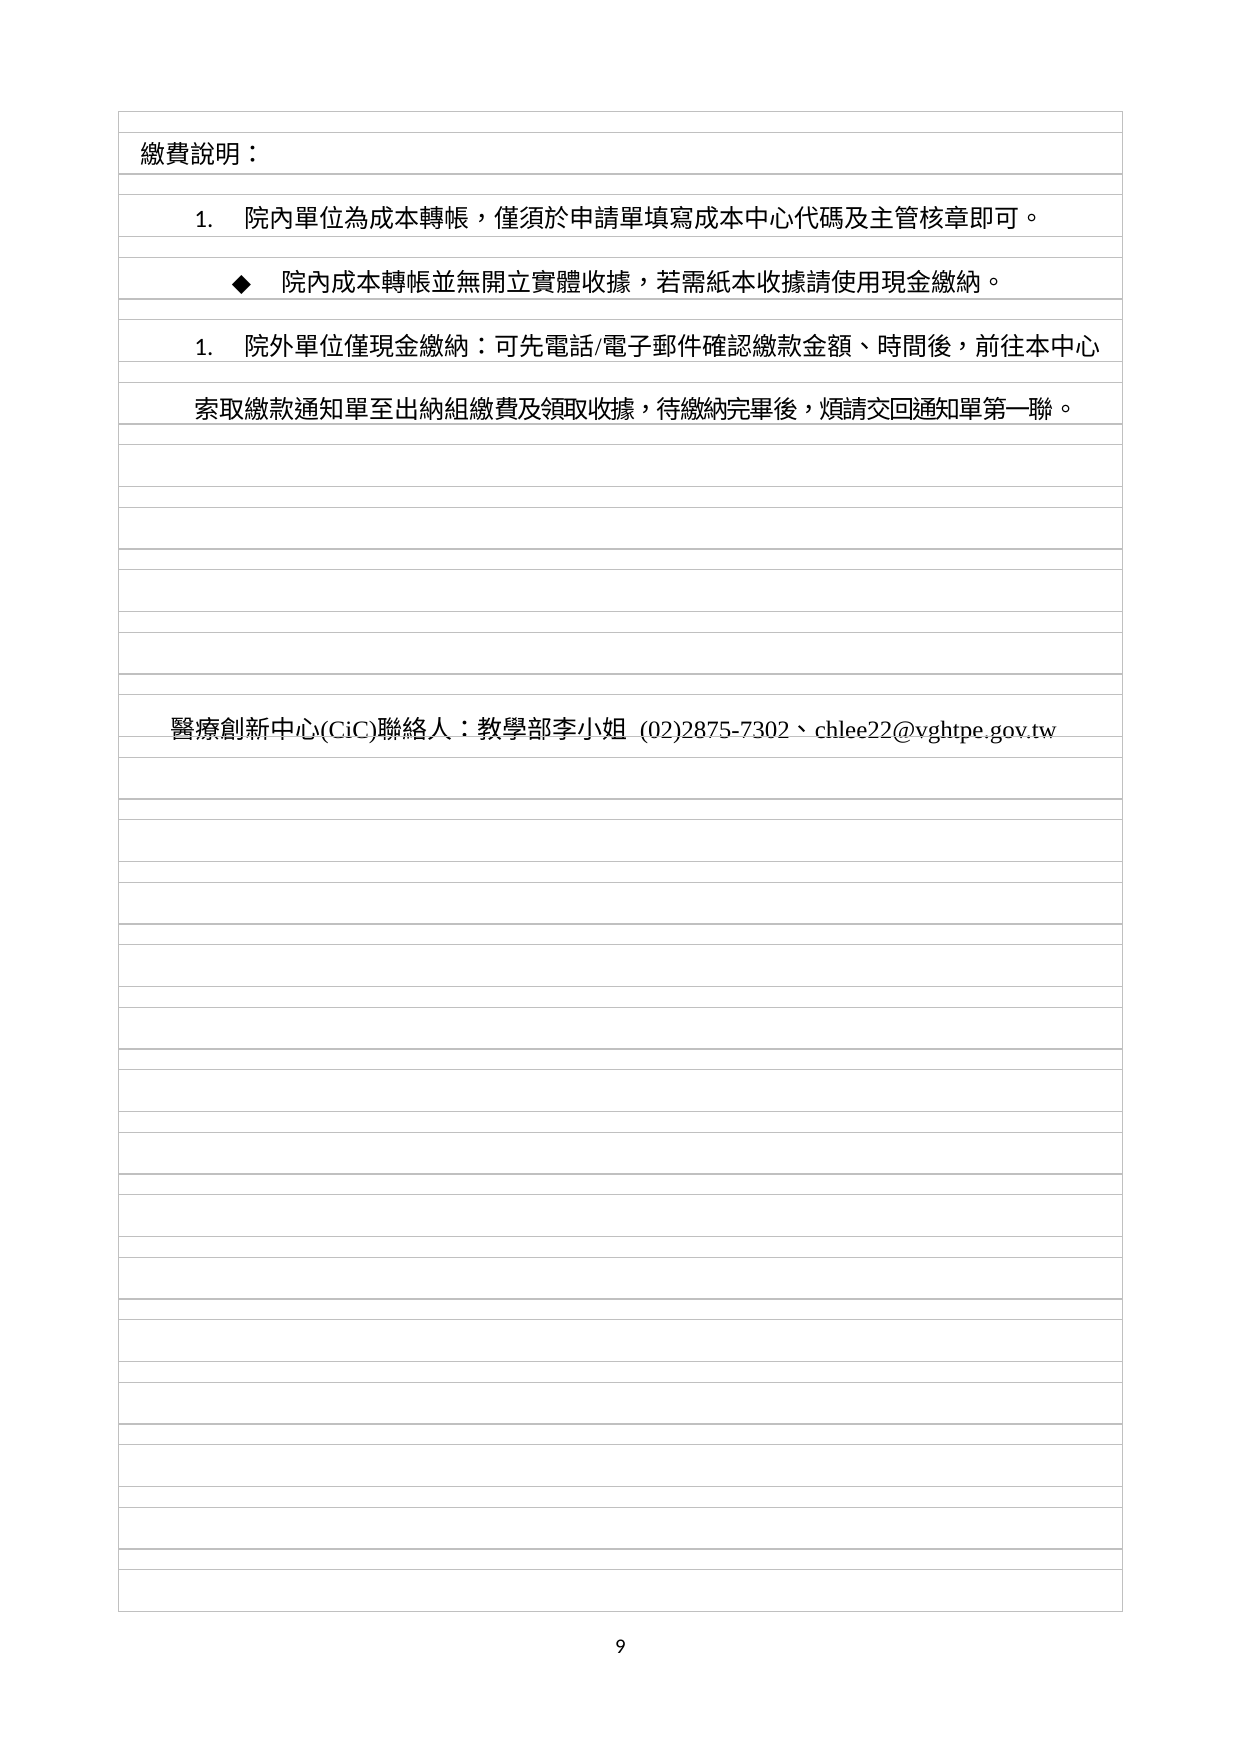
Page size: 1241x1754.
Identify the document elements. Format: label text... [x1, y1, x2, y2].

list 索取繳款通知單至出納組繳費及領取收據，待繳納完畢後，煩請交回通知單第一聯。 [194, 383, 1109, 423]
text [133, 112, 1109, 132]
list [194, 175, 1109, 194]
list 院內單位為成本轉帳，僅須於申請單填寫成本中心代碼及主管核章即可。 [194, 195, 1109, 236]
list [232, 239, 1109, 257]
text 繳費說明： [133, 133, 1109, 173]
list [194, 362, 1109, 382]
list 院外單位僅現金繳納：可先電話/電子郵件確認繳款金額、時間後，前往本中心 [194, 320, 1109, 361]
text 醫療創新中心(CiC)聯絡人：教學部李小姐 (02)2875-7302、chlee22@vghtpe.gov.tw [119, 686, 1109, 694]
list [194, 303, 1109, 319]
text 醫療創新中心(CiC)聯絡人：教學部李小姐 (02)2875-7302、chlee22@vghtpe.gov.tw [119, 737, 1109, 748]
list 院內成本轉帳並無開立實體收據，若需紙本收據請使用現金繳納。 [232, 258, 1109, 298]
text 醫療創新中心(CiC)聯絡人：教學部李小姐 (02)2875-7302、chlee22@vghtpe.gov.tw [119, 695, 1109, 736]
